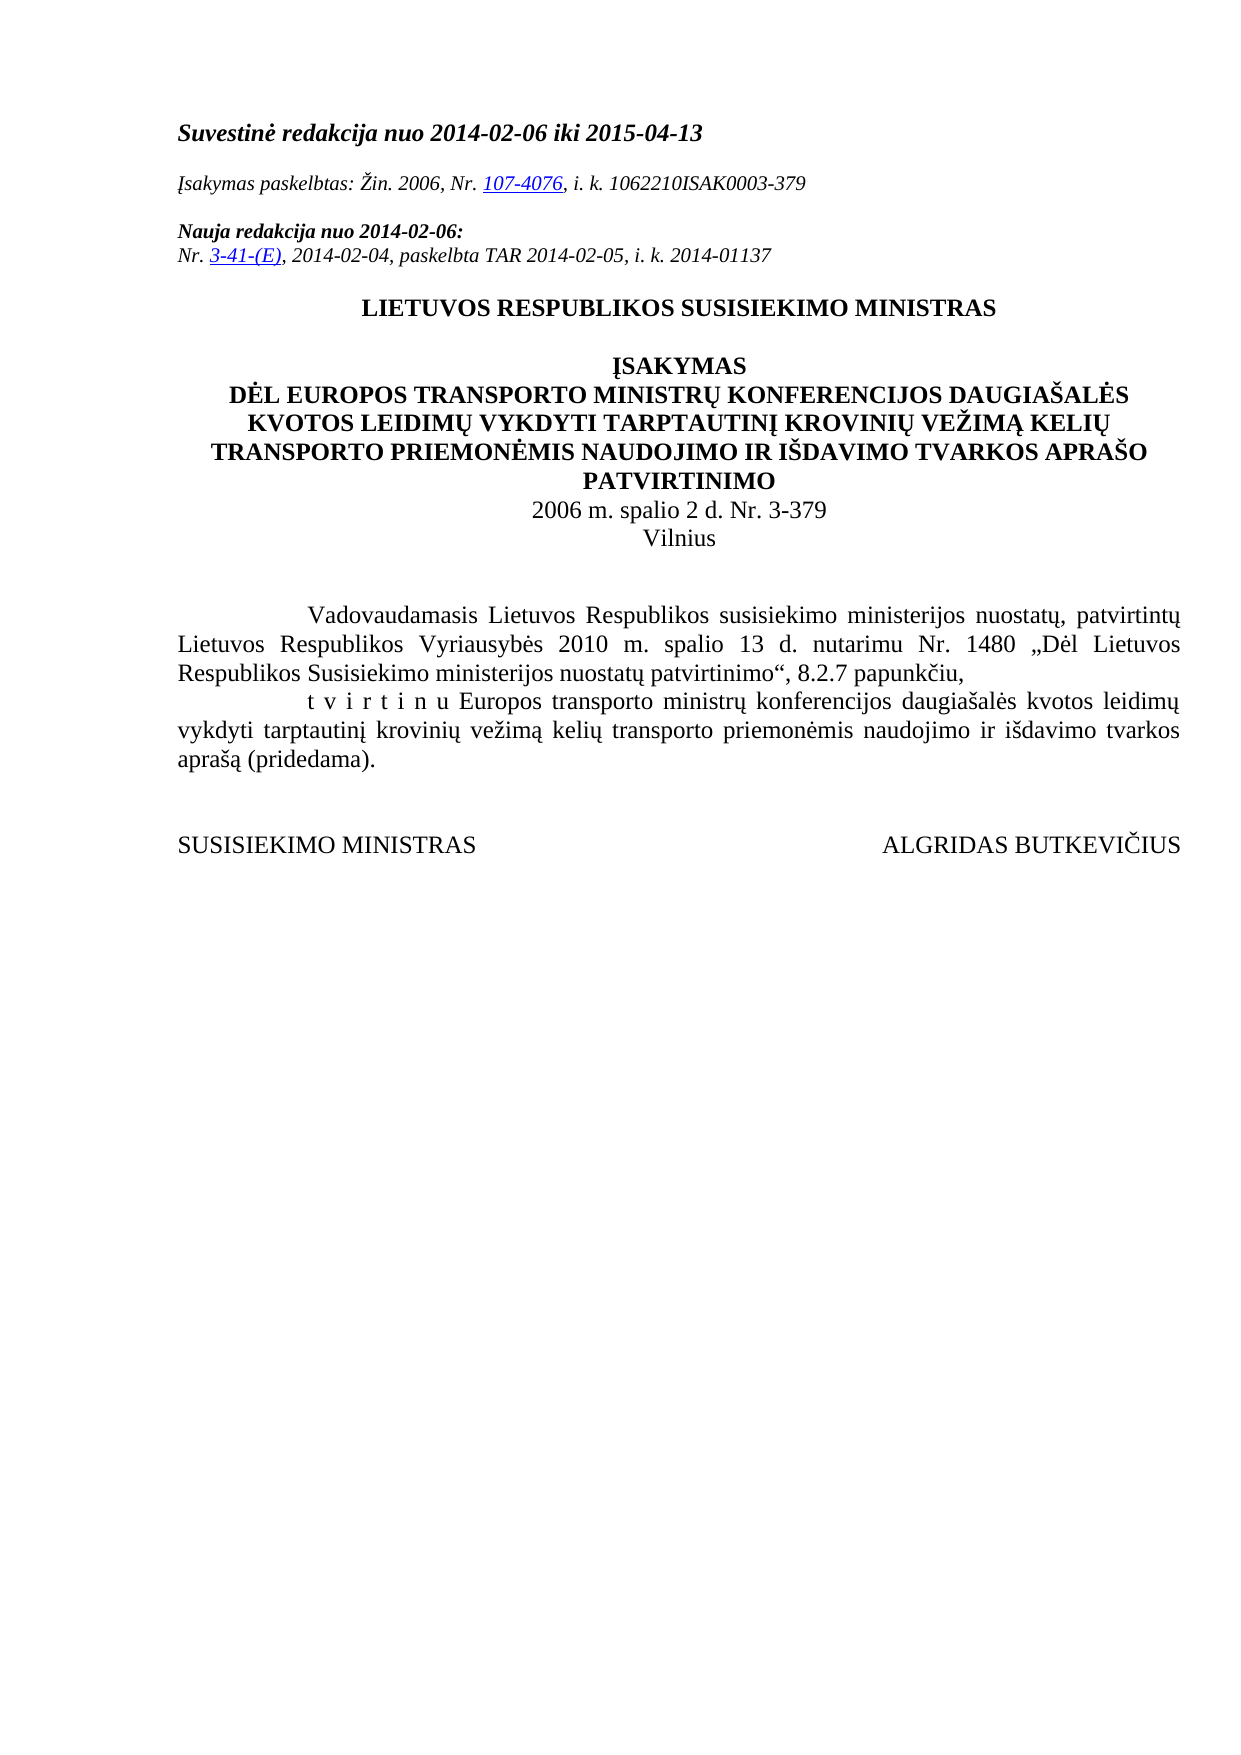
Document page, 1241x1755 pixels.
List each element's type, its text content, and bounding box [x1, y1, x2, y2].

text ĮSAKYMAS [177, 351, 1181, 380]
text DĖL EUROPOS TRANSPORTO MINISTRŲ KONFERENCIJOS DAUGIAŠALĖS KVOTOS LEIDIMŲ VYKDYTI TARPTAUTINĮ KROVINIŲ VEŽIMĄ KELIŲ TRANSPORTO PRIEMONĖMIS NAUDOJIMO IR IŠDAVIMO TVARKOS APRAŠO PATVIRTINIMO [177, 380, 1181, 495]
text t v i r t i n u Europos transporto ministrų konferencijos daugiašalės kvotos leidimų vykdyti tarptautinį krovinių vežimą kelių transporto priemonėmis naudojimo ir išdavimo tvarkos aprašą (pridedama). [177, 686, 1181, 773]
text Nr. 3-41-(E), 2014-02-04, paskelbta TAR 2014-02-05, i. k. 2014-01137 [177, 243, 1181, 267]
text SUSISIEKIMO MINISTRAS ALGRIDAS BUTKEVIČIUS [177, 830, 1181, 859]
text Įsakymas paskelbtas: Žin. 2006, Nr. 107-4076, i. k. 1062210ISAK0003-379 [177, 171, 1181, 195]
text Vadovaudamasis Lietuvos Respublikos susisiekimo ministerijos nuostatų, patvirtintų Lietuvos Respublikos Vyriausybės 2010 m. spalio 13 d. nutarimu Nr. 1480 „Dėl Lietuvos Respublikos Susisiekimo ministerijos nuostatų patvirtinimo“, 8.2.7 papunkčiu, [177, 600, 1181, 686]
text Vilnius [177, 523, 1181, 552]
text Nauja redakcija nuo 2014-02-06: [177, 219, 1181, 243]
text 2006 m. spalio 2 d. Nr. 3-379 [177, 495, 1181, 523]
text LIETUVOS RESPUBLIKOS SUSISIEKIMO MINISTRAS [177, 293, 1181, 322]
text Suvestinė redakcija nuo 2014-02-06 iki 2015-04-13 [177, 118, 1181, 147]
